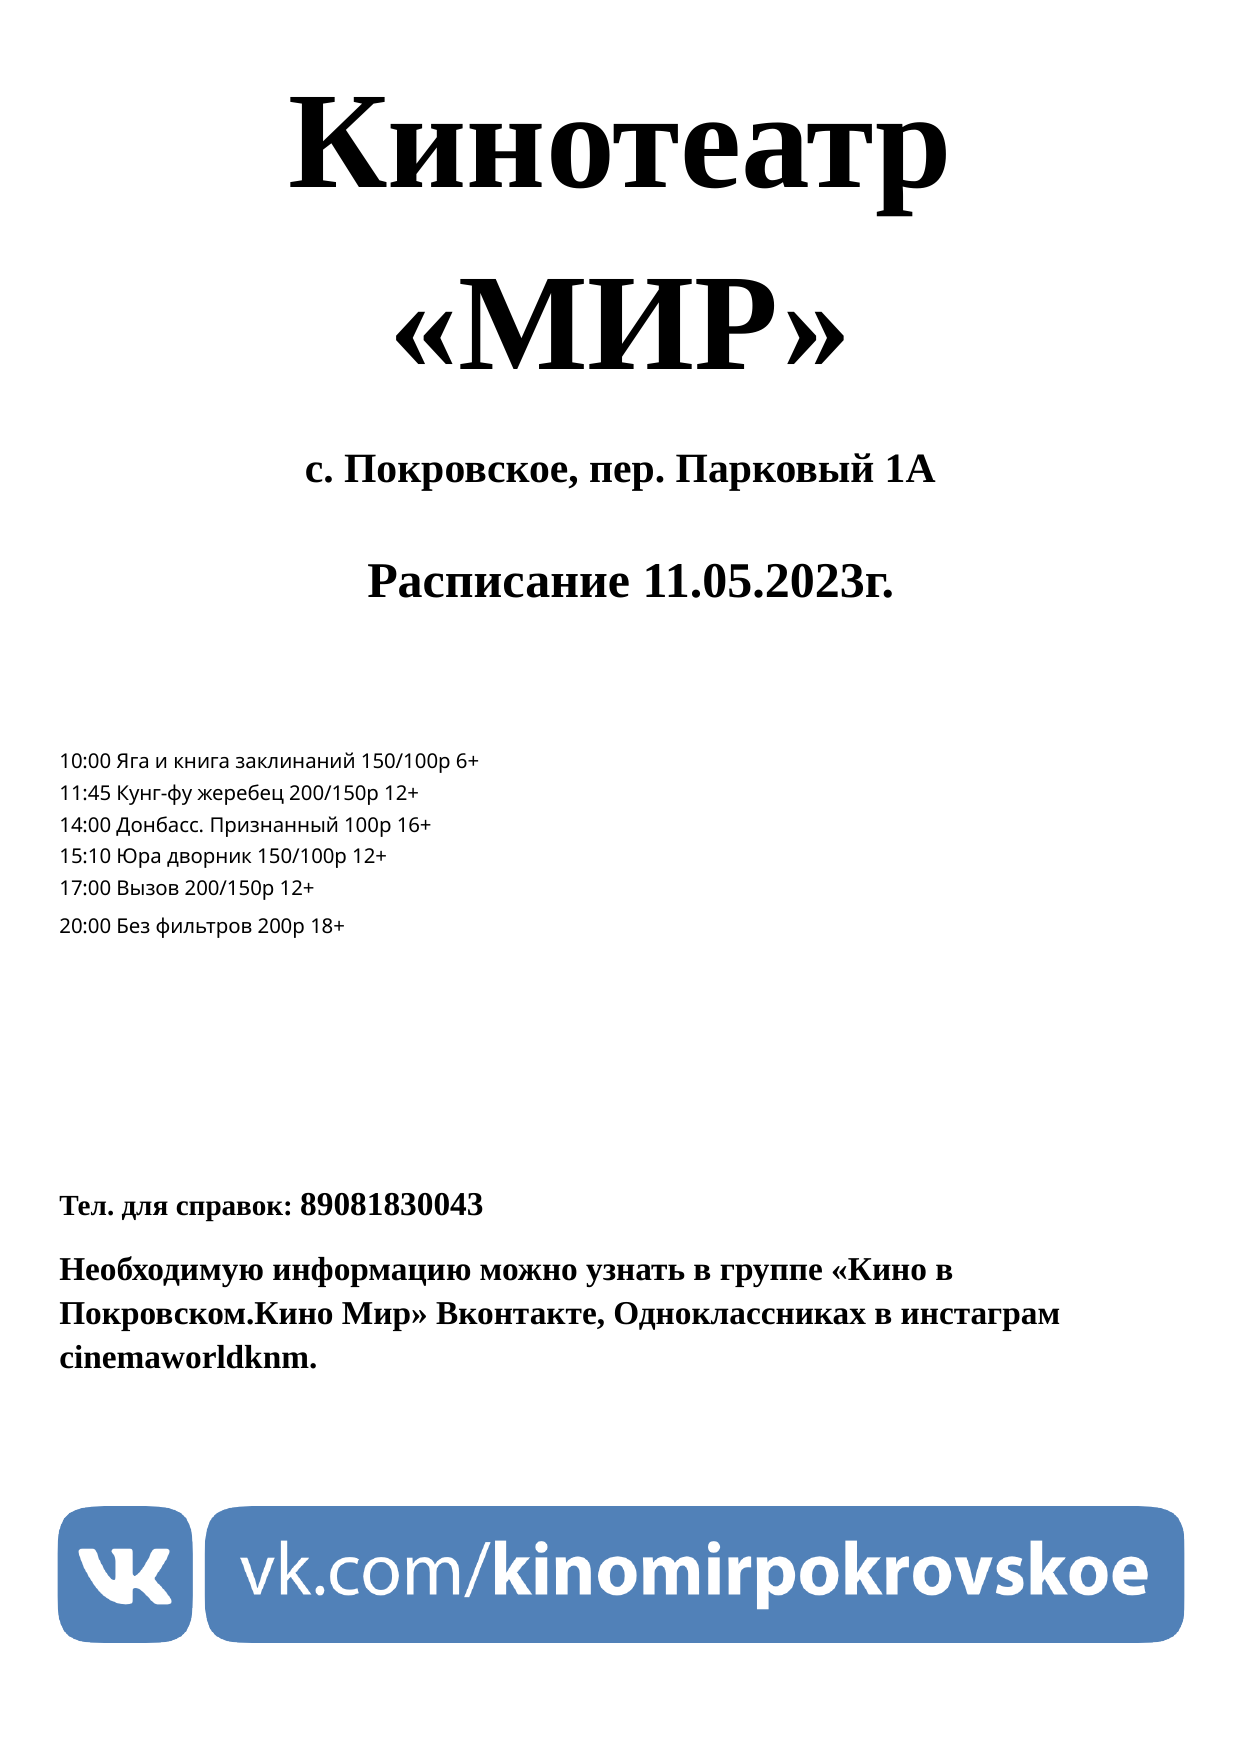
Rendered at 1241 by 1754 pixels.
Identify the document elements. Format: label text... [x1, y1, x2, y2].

text Необходимую информацию можно узнать в группе «Кино в Покровском.Кино Мир» Вконтакте, Одноклассниках в инстаграм cinemaworldknm. [59, 1249, 1181, 1376]
text 10:00 Яга и книга заклинаний 150/100р 6+ 11:45 Кунг-фу жеребец 200/150р 12+ 14:00 Донбасс. Признанный 100р 16+ 15:10 Юра дворник 150/100р 12+ 17:00 Вызов 200/150р 12+ 20:00 Без фильтров 200р 18+ [59, 672, 1181, 940]
text Расписание 11.05.2023г. [59, 519, 1181, 647]
text с. Покровское, пер. Парковый 1А [59, 443, 1181, 491]
picture [57, 1506, 1185, 1643]
text Тел. для справок: 89081830043 [59, 1184, 1181, 1223]
text Кинотеатр «МИР» [59, 59, 1181, 399]
